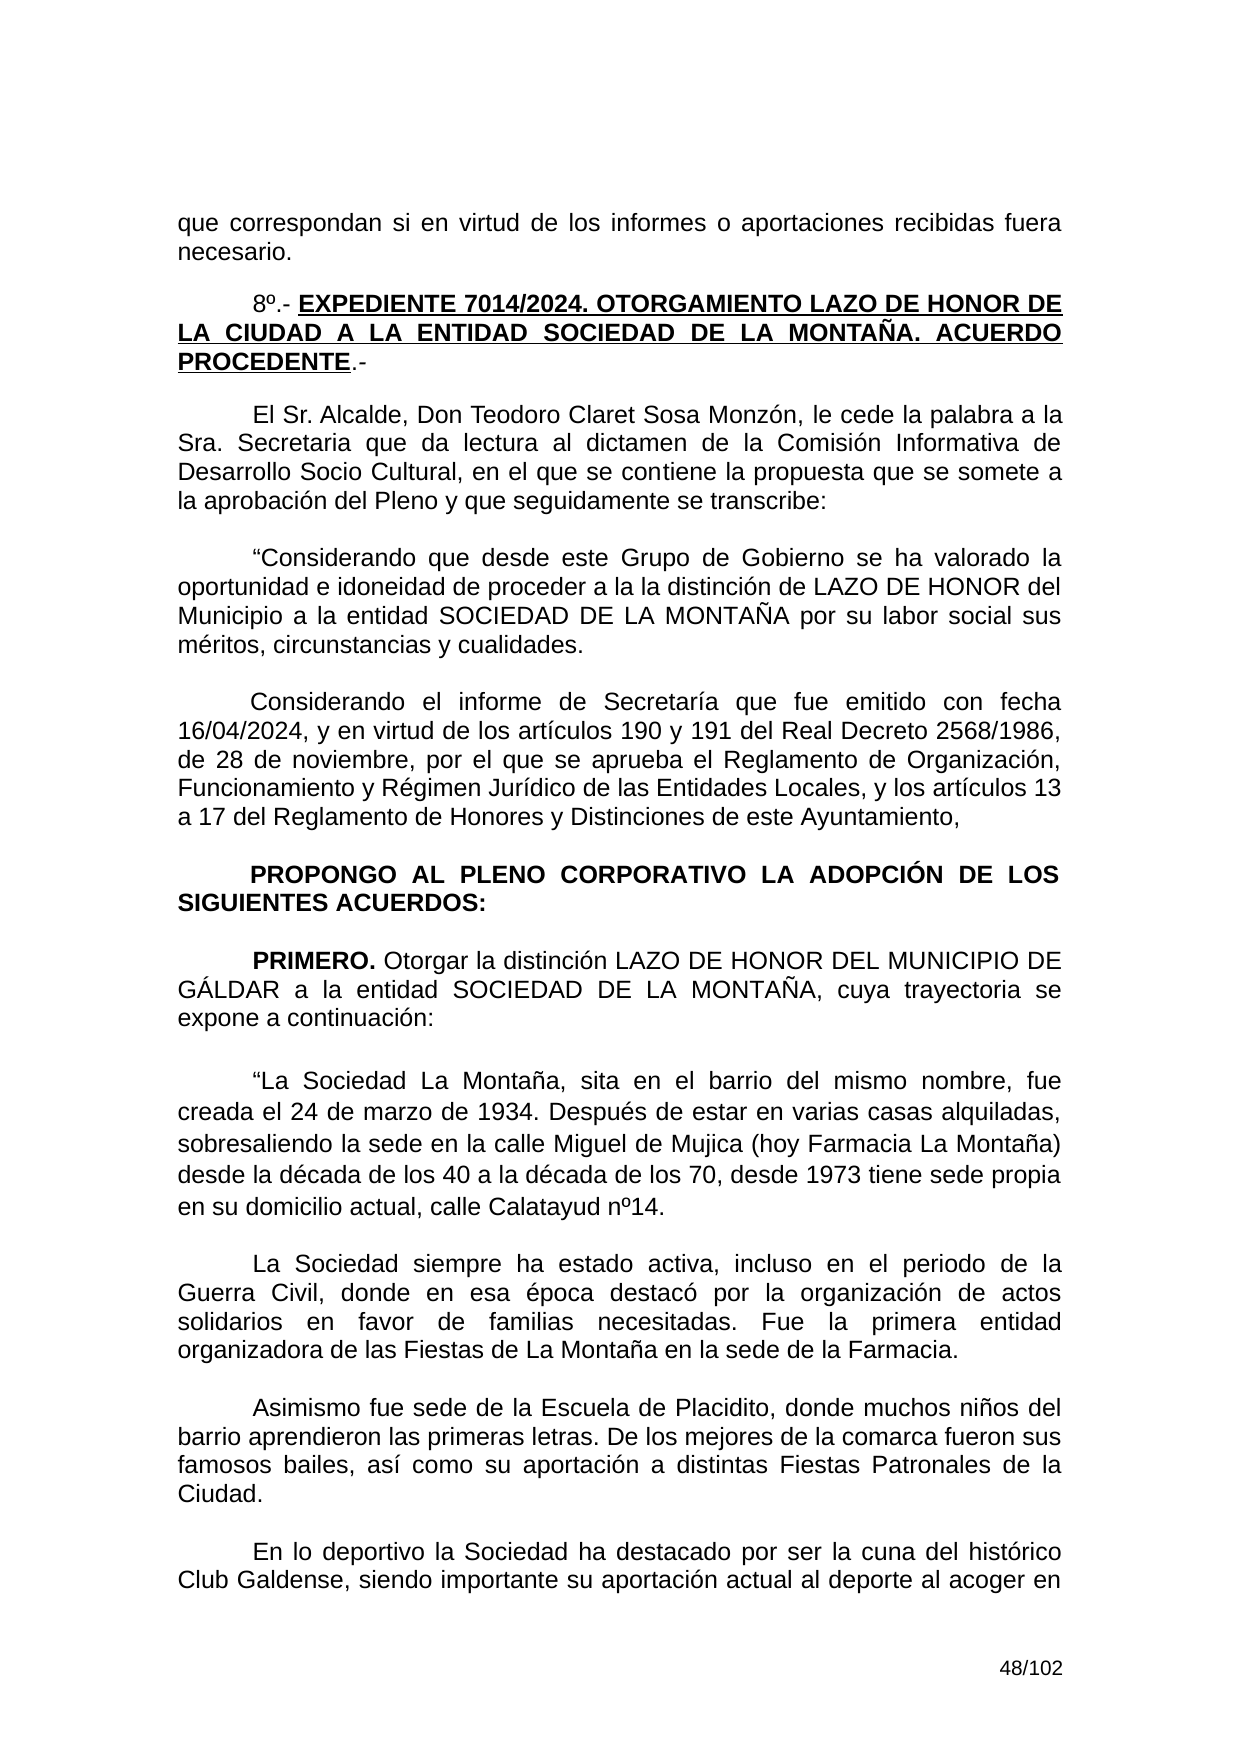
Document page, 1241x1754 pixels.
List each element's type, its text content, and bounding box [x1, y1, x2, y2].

text PRIMERO. Otorgar la distinción LAZO DE HONOR DEL MUNICIPIO DE GÁLDAR a la entidad SOCIEDAD DE LA MONTAÑA, cuya trayectoria se expone a continuación: [177, 946, 1063, 1032]
text PROCEDENTE.- [177, 344, 1063, 376]
text PROPONGO AL PLENO CORPORATIVO LA ADOPCIÓN DE LOS SIGUIENTES ACUERDOS: [177, 859, 1060, 917]
text En lo deportivo la Sociedad ha destacado por ser la cuna del histórico Club Galdense, siendo importante su aportación actual al deporte al acoger en [177, 1536, 1063, 1594]
text Asimismo fue sede de la Escuela de Placidito, donde muchos niños del barrio aprendieron las primeras letras. De los mejores de la comarca fueron sus famosos bailes, así como su aportación a distintas Fiestas Patronales de la Ciudad. [177, 1393, 1063, 1508]
text que correspondan si en virtud de los informes o aportaciones recibidas fuera necesario. [177, 208, 1063, 265]
text 8º.- EXPEDIENTE 7014/2024. OTORGAMIENTO LAZO DE HONOR DE LA CIUDAD A LA ENTIDAD SOCIEDAD DE LA MONTAÑA. ACUERDO [177, 289, 1063, 343]
text Considerando el informe de Secretaría que fue emitido con fecha 16/04/2024, y en virtud de los artículos 190 y 191 del Real Decreto 2568/1986, de 28 de noviembre, por el que se aprueba el Reglamento de Organización, Funcionamiento y Régimen Jurídico de las Entidades Locales, y los artículos 13 a 17 del Reglamento de Honores y Distinciones de este Ayuntamiento, [177, 687, 1063, 831]
text La Sociedad siempre ha estado activa, incluso en el periodo de la Guerra Civil, donde en esa época destacó por la organización de actos solidarios en favor de familias necesitadas. Fue la primera entidad organizadora de las Fiestas de La Montaña en la sede de la Farmacia. [177, 1249, 1063, 1364]
text El Sr. Alcalde, Don Teodoro Claret Sosa Monzón, le cede la palabra a la Sra. Secretaria que da lectura al dictamen de la Comisión Informativa de Desarrollo Socio Cultural, en el que se contiene la propuesta que se somete a la aprobación del Pleno y que seguidamente se transcribe: [177, 399, 1063, 514]
text “La Sociedad La Montaña, sita en el barrio del mismo nombre, fue creada el 24 de marzo de 1934. Después de estar en varias casas alquiladas, sobresaliendo la sede en la calle Miguel de Mujica (hoy Farmacia La Montaña) desde la década de los 40 a la década de los 70, desde 1973 tiene sede propia en su domicilio actual, calle Calatayud nº14. [177, 1063, 1063, 1220]
text “Considerando que desde este Grupo de Gobierno se ha valorado la oportunidad e idoneidad de proceder a la la distinción de LAZO DE HONOR del Municipio a la entidad SOCIEDAD DE LA MONTAÑA por su labor social sus méritos, circunstancias y cualidades. [177, 543, 1063, 658]
